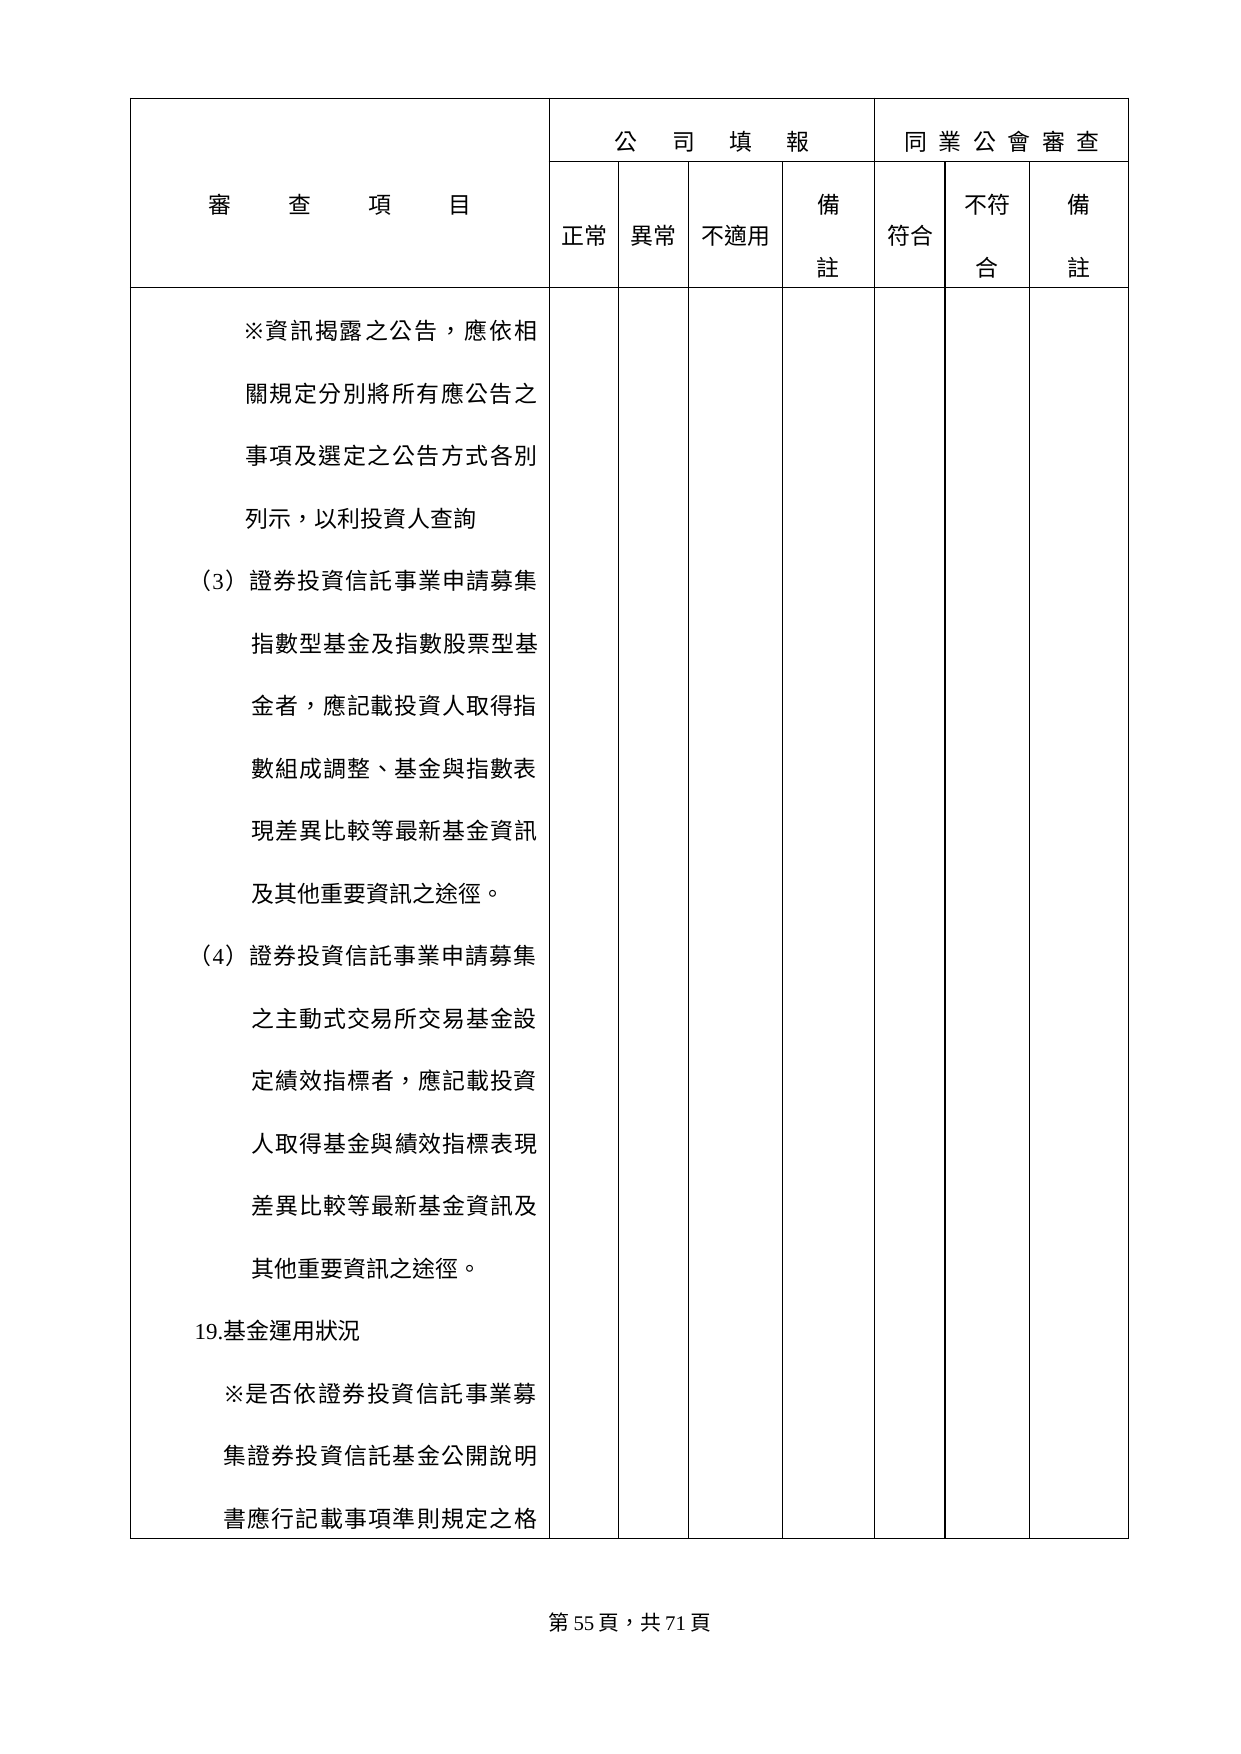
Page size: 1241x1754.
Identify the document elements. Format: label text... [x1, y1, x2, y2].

table_cell 不適用 [689, 162, 782, 287]
table_cell [550, 288, 618, 1538]
table_cell [619, 288, 688, 1538]
table_cell [946, 288, 1029, 1538]
table_cell [875, 288, 944, 1538]
table_cell 符合 [875, 162, 944, 287]
table_cell 正常 [550, 162, 618, 287]
table_header 同 業 公 會 審 查 [875, 99, 1128, 161]
table_cell [1030, 288, 1128, 1538]
table_cell 【公開說明書】 ※下列資料應符合金管會規定之格式 是否依證券投資信託事業募集證券投資信託基金公開說明書應行記載事項準則規定，於所編製公開說明書封面註明係申請（報）用之稿本 是否依證券投資信託事業募集證券投資信託基金公開說明書應行記載事項準則規定，記載下列事項： （一）編製目錄及頁次 （二）封面依序刊印事項： 1.基金名稱（保本型基金應用括弧以不同顏色顯著字體標明保本比率及基金之類型(保證型或保護型)） 2.基金種類（股票型、債券型、平衡型及多重資產型、保本型、組合型、指數型、指數股票型及主動式交易所交易基金）、貨幣市場基金、傘型或其他經金管會核定者 3.基本投資方針 4.基金型態（開放式或封閉式） 5.基金投資國外地區者，註明「投資國外」 6.基金以外幣計價者，註明本基金以______幣計價 7.本次核准發行總面額 8.本次核准發行受益權單位數 9.保本型基金為保證型者，保證機構之名稱 10.證券投資信託事業之名稱 11.以顯著方式刊印下列文字： （1）「本基金經金融監督管理委員會核准或同意生效，惟不表示本基金絕無風險。本證券投資信託事業以往之經理績效不保證本基金之最低投資收益；本證券投資信託事業除盡善良管理人之注意義務外，不負責本基金之盈虧，亦不保證最低之收益」 （2）保本型基金為保證型者，應刊印「本基金經金融監督管理委員會核准或同意生效，惟不表示本基金絕無風險。投資人持有本基金至到期日時，始可享有_____%的本金保證。投資人於到期日前買回者或有本基金信託契約第__條第一款至第六款應終止之情事者，不在保證範圍，投資人應承擔整個投資期間之相關費用，並依當時淨值計算買回價格。投資人應了解到期日前本基金之淨值可能因市場因素而波動。投資人在進行交易前，應確定已充分瞭解本基金之風險與特性。」等文字。 （3）保本型基金為保護型者，應刊印「本基金無提供保證機構保證之機制，係透過投資工具達成保護本金之功能。本基金經金融監督管理委員會核准或同意生效，惟不表示本基金絕無風險。投資人持有本基金至到期日時，始可享有_____%的本金保護。投資人於到期日前買回者或有本基金信託契約第___條應提前終止之情事者，不在保護範圍，投資人應承擔整個投資期間之相關費用，並依當時淨值計算買回價格。投資人應了解到期日前本基金之淨值可能因市場因素而波動，因保護並非保證，投資標的之發行人違約或發生信用風險等因素，將無法達到本金保護之效果，投資人在進行交易前，應確定已充分瞭解本基金之風險與特性。」等文字，後段文字並應以加大粗黑字體或不同顏色等特別顯著方式刊印。 （4）非投資等級債券基金應以不同顏色顯著字體方式，載明適合之投資人屬性，並刊印「投資人投資非投資等級債券基金不宜占其投資組合過高之比重」，及「本基金經金融監督管理委員會核准，惟不表示絕無風險。由於非投資等級債券之信用評等未達投資等級或未經信用評等，且對利率變動的敏感度甚高，故本基金可能會因利率上升、市場流動性下降，或債券發行機構違約不支付本金、利息或破產而蒙受虧損。本基金不適合無法承擔相關風險之投資人。基金經理公司以往之經理績效不保證基金之最低投資收益；基金經理公司除盡善良管理人之注意義務外，不負責本基金之盈虧，亦不保證最低之收益，投資人申購前應詳閱基金公開說明書。」等文字。 （5）環境、社會及治理相關主題基金，應刊印「本基金屬環境、社會及治理相關主題基金，永續相關重要發行資訊之揭露請詳見第__頁至第__頁」，定期評估資訊將於公司網站（https://）公告。 （6）有關本基金運用限制及投資風險之揭露請詳見第__頁至第__頁 （7）固定收益基金應以粗體字警示投資人投資基金應注意之風險，並應補充包含債券發行人違約之信用風險 （8）本公開說明書之內容如有虛偽或隱匿之情事者，應由本證券投資信託事業與負責人及其他曾在公開說明書上簽章者依法負責 （9）查詢本公開說明書之網址，包括本會指定之資訊申報網站之網址及公司揭露公開說明書相關資料之網址 （※公開資訊觀測站網址應為https://mops.twse.com. tw/mops/web/index） （10）信託業兼營證券投資信託業務經本會核准得自行保管基金資產者，應標明自行保管及設有信託監察人之字句 （11）主動式交易所交易基金，應刊印「本基金投資目標未追蹤、模擬或複製特定指數之表現，而係經理公司依其所訂投資策略進行基金投資」；主動式交易所交易基金設定績效指標者，另應刊印「本基金之績效指標係為基金績效評量之參考，本基金無追蹤、模擬或複製績效指標之表現」等文字。 12.刊印日期 （三）封裡依序刊印下列事項： 1.證券投資信託事業總公司之名稱、地址、網址及電話，發言人之姓名、職稱、聯絡電話及電子郵件信箱 2.基金保管機構之名稱、地址、網址及電話。（信託業兼營證券投資信託業務經本會核准得自行保管基金資產者，載明信託監察人之姓名或名稱、地址、網址或電子郵件信箱及電話） 3.受託管理機構之名稱、地址、網址及電話 4.國外投資顧問公司之名稱、地址、網址及電話 5.國外受託保管機構之名稱、地址、網址及電話 6.基金經保證機構保證者，保證機構之名稱、地址、網址及電話 7.受益憑證簽證機構之名稱、地址、網址及電話 8.受益憑證事務代理機構之名稱、地址、網址及電話 9.基金之財務報告簽證會計師姓名、事務所名稱、地址、網址及電話 10.證券投資信託事業或基金經信用評等機構評等者，信用評等機構之名稱、地址、網址及電話 11.公開說明書之陳列處所、分送方式及索取之方法 （四）封底應刊印事項： 證券投資信託事業及其負責人簽章或蓋章 （五）基金概況應刊印事項： 1.基金簡介 （1）發行總面額 （2）受益權單位總數 （3）每受益權單位面額 （4）得否追加發行 （5）成立條件(有成立日期者，亦一併列明) （6）預定發行日期 （7）存續期間 （8）投資地區及標的 (保本型基金應列示投資固定收益商品及證券相關商品之預估投資比率、投資商品之發行者、交易對象及參與率等) （9）基本投資方針及範圍簡述 （10）投資策略及特色之重點摘述 （11）本基金適合之投資人屬性分析 （12）銷售開始日 （13）銷售方式 （14）銷售價格 （15）最低申購金額 （16）證券投資信託事業為防制洗錢而可能要求申購人提出之文件及拒絕申購之情況 （17）買回開始日（保本型基金敍明接受買回之方式及因應買回處分資產之程序） （18）買回費用 （19）買回價格 （20）短線交易之規範及處理 ※應包含短線交易之定義、買回費率、買回費用計算方式及短線交易案例說明等事項 （21）基金營業日之定義 （22）經理費（保本型基金之經理費率應以明顯字體列示） （23）保管費(信託業兼營證券投資信託業務經本會核准得自行保管基金資產者，其信託監察人之報酬) （24）基金經保證機構保證者，保證機構之業務性質、財務狀況、 信用評等、保證條件、範圍、保證費及保證契約主要內容；並以釋例說明保證機制及高於保證金額之潛在回報之計算方法 （25）是否分配收益 2.基金性質 （1）基金之設立及其依據 （2）證券投資信託契約關係 3.證券投資信託事業之職責（概述） 4.基金保管機構之職責（概述） （信託業兼營證券投資信託業務經本會核准得自行保管基金資產者，應記載信託監察人之職責） 5.基金保證機構之職責(概述) 6.基金投資 （1）基金投資方針及範圍。 ※債券型基金者，應敘明其資產組合及持有固定收益證券部位之加權平均存續期間管理策略 （2）證券投資信託事業運用基金投資之決策過程、基金經理人之姓名、主要經(學)歷及權限。基金經理人同時管理其他基金者，應揭露所管理之其他基金名稱及所採取防止利益衝突之措施 ※基金經理人主要經歷應加註起迄時間 ※基金經理人管理1檔基金以上者，請詳述公司實際採行之防範措施 ※請同業公會確認基金經理人符合證券投資信託事業負責人與業務人員管理規則第5條資格、資格條件符合最新法令規定及已接受6小時期貨暨選擇權相關法規之職前及在職訓練課程（請查詢最新受訓紀錄） （3）證券投資信託事業運用基金，將基金之管理業務複委任第三人處理者，應敘明複委任業務情形及受託管理機構對受託管理業務之專業能力 （4）證券投資信託事業運用基金，委託國外投資顧問公司提供投資顧問服務，應敘明國外投資顧問公司提供基金顧問服務之專業能力 （5）基金運用之限制 ※有關各投資標的信用評等之規定，勿分散說明，集中陳述為宜。 （6）基金參與股票發行公司股東會行使表決權之處理原則及方法 是否符合證券投資信託事業管理規則第19條第2項第6款及證券投資信託事業負責人與業務人員管理規則第13條第2項第6款規定證券投資信託事業及其負責人、部門主管、分支機構經理人、其他業務人員或受僱人，不得轉讓出席股東會委託書或藉行使基金持有股票之投票表決權，收受金錢或其他利益 是否依證券投資信託事業管理規則第23條第4項規定，出席股東會行使表決權並應作成書面紀錄，循序編號建檔並至少保存5年 （7）組合基金參與子基金之受益人大會行使表決權之處理原則及方法 經理公司應依據子基金之信託契約或公開說明書之規定行使表決權，並基於受益人之最大利益，支持子基金經理公司所提之議案。但子基金之經理公司所提之議案有損及受益人權益之虞者，得依經理公司董事會之決議辦理 經理公司不得轉讓或出售子基金之受益人大會表決權。經理公司之董事、監察人、經理人、業務人員及其他受僱人員，亦不得轉讓或出售該表決權，收受金錢或其他利益 （8）基金投資國外地區者，應刊印下列事項： ※下列說明資料應更新至最新資料 主要投資地區（國）經濟環境簡要說明 經濟發展及各主要產業概況 外匯管理及資金匯出入規定 最近3年當地幣值對美元匯率之最高、最低數額及其變動情形 主要投資證券市場簡要說明下列資料 ※是否依證券投資信託事業募集證券投資信託基金公開說明書應行記載事項準則規定之格式填列 最近2年發行及交易市場概況 最近2年市場之週轉率及本益比 市場資訊揭露效率(包括時效性及充分性)之說明 證券之交易方式 投資國外證券化商品或新興產業者，應敘明該投資標的或產業最近2年國外市場概況 證券投資信託事業對基金之外匯收支從事避險交易者，應敘明其避險方法 基金投資國外地區者，證券投資信託事業應說明配合本基金出席所投資外國股票（或基金）發行公司股東會（受益人會議）之處理原則及方法 7.保本型基金： （1）相關投資連結標的之性質 （2）本基金之設定參數，含參與比率及投資期間，並註明實際參與率釐定之時間，以及通知受益人之方式 （3）保護型基金未設立保證機構，應載明本基金無提供保證機構保證之機制，係透過投資工具達成保護本金之功能。 （4）保護型基金應明定，因應受益人提前請求買回而處分資產及到期日時，達成保護本金之控管機制 8.指數型基金及指數股票型基金： （1）指數編製方式及經理公司追蹤、模擬或複製表現之操作方式，包含調整投資組合方式，以及基金投資於指數具代表性之成分證券樣本時，為使該樣本明確反映指數整體特色之抽樣及操作方式 （2）基金表現與標的指數表現之差異比較，其比較方式應載明其定義及計算公式 (3) 標的指數成分證券同時包括股票及債券者，指數編製規則應明定各類成分證券配置比例。 9.主動式交易所交易基金：設定績效指標者，應說明該指標之特性，以及基金與績效指標對投資策略及特色之差異，並應載明基金表現與績效指標表現之差異比較，其比較方式應載明其定義及計算公式。 10.傘型基金： 各子基金之投資範圍、主要區隔及異同分析；其應記載事項之內容為各子基金所共通者，得標註各子基金皆同，免重複列示，其應記載事項之內容為各子基金不同者，應分別列示，並比較其差異 11.外幣計價基金： 敍明本基金計價、申購及買回之幣別，匯率適用時點及使用之匯率資訊取得來源 12.環境、社會及治理相關主題基金： （1）投資目標與衡量標準：本基金之主要永續投資重點和目標，所採用環境、社會及治理標準或原則與投資重點關連性。基金應設定一個或多個永續投資目標，並具體說明衡量實現永續投資目標實現程度之評量指標。 （2）投資策略與方法：經理公司為達成永續投資目標所採用投資策略類型，將環境、社會及治理因素納入投資流程之具體作法，對環境、社會及治理相關因素之考慮過程，以及衡量該等因素之評估衡量方法。 （3）投資比例配置：本基金持有符合環境、社會及治理相關投資重點之標的占基金淨資產價值之最低投資比重，並說明如何確保基金資產整體運用不會對永續投資目標造成重大損害。 （4）參考績效指標：若本基金有設定環境、社會及治理績效指標，應說明該指標之特性，以及該指標是否與本基金之相關環境、社會及治理投資重點保持一致。 （5）排除政策：本基金之投資是否有排除政策及排除的類型。 （6）風險警語：本基金之環境、社會及治理投資重點之相關風險描述。 （7）盡職治理參與：本基金所適用盡職治理政策及執行方式，以及經理公司盡職治理報告之查詢方法或途徑。 （8）定期揭露：經理公司募集發行本基金後，應於年度結束後二個月，每年在公司網站上向投資人揭露下列定期評估資訊，並揭露查詢基金定期評估資訊之網址，以及經理公司揭露盡職治理報告書相關資料之網址： 本基金資產組成符合所定環境、社會及治理投資策略與篩選標準之實際投資比重。 如有設定績效參考指標，應比較本基金採用環境、社會及治理篩選標準與績效指標對成分證券篩選標準兩者間的差異。 本基金為達到永續投資重點和目標，而採取盡職治理行動。 （9）其他本會規定應行記載事項。 13.投資風險揭露要素事項： （1）類股過度集中之風險 （2）產業景氣循環之風險 （3）流動性風險 （4）外匯管制及匯率變動之風險 （5）投資地區政治、經濟變動之風險 （6）商品交易對手及保證機構之信用風險 （7）投資結構式商品之風險 （8）其他投資標的或特定投資策略之風險 （9）從事證券相關商品交易之風險 （10）出借所持有之有價證券或借入有價證券之相關風險 （11）其他投資風險 14.收益分配 （1）分配之項目 （2）分配之時間 （3）給付之方式 15.申購受益憑證 （1）申購程序、地點及截止時間 （2）申購價金之計算及給付方式 ※申購手續費之計算方式應詳細說明之 （3）受益憑證之交付 （4）證券投資信託事業不接受申購或基金不成立時之處理 16.買回受益憑證 （1）買回程序、地點及截止時間。 ※買回截止時間應載明「除能證明投資人係於截止時間前提出買回申請者，逾時申請應視為次一買回申請日之買回申請」 （2）買回價金之計算 ※訂定基金短線交易買回費率及收取買回費用之計算方式。短線交易規範應公平對待所有受益人。 （3）買回價金給付之時間及方式 （4）受益憑證之換發 （5）買回價金遲延給付之情形 ※應增列恢復計算基金之買回價格規定 （6）買回撤銷之情形 17.受益人之權利及負擔 （1）受益人應有之權利內容 （2）受益人應負擔費用之項目及其計算、給付方式 ※應包含短線交易費用之給付方式 （3）受益人應負擔租稅之項目及其計算、繳納方式 是否符合修正後財政部81.4.23財稅第811663751號函、財政部91.11.27台財稅字第0910455815號令及其他相關最新法令規定 （4）受益人會議 召集事由 召集程序 決議方式 18.基金之資訊揭露 （1）依法令及證券投資信託契約規定應揭露之資訊內容 是否符合證券投資信託契約規定 （2）資訊揭露之方式、公告及取得方法。 ※資訊揭露之公告，應依相關規定分別將所有應公告之事項及選定之公告方式各別列示，以利投資人查詢 （3）證券投資信託事業申請募集指數型基金及指數股票型基金者，應記載投資人取得指數組成調整、基金與指數表現差異比較等最新基金資訊及其他重要資訊之途徑。 （4）證券投資信託事業申請募集之主動式交易所交易基金設定績效指標者，應記載投資人取得基金與績效指標表現差異比較等最新基金資訊及其他重要資訊之途徑。 19.基金運用狀況 ※是否依證券投資信託事業募集證券投資信託基金公開說明書應行記載事項準則規定之格式填列 （1）投資情形（列示公開說明書刊印日前1個月月底基金資料） 淨資產總額之組成項目、金額及比率 投資單一股票金額占基金淨資產價值百分之一以上者，列示該股票之名稱、股數、每股市價、投資金額及投資比率 投資單一債券金額占基金淨資產價值百分之一以上者，列示該債券之名稱、投資金額及投資比率 組合型基金投資單一子基金金額佔基金淨資產價值百分之一以上者，列示該子基金名稱、經理公司、基金經理人、經理費費率、保管費費率、受益權單位數、每單位淨值、投資受益權單位數、投資比率及給付買回價金之期限 （2）投資績效 最近3年度每單位淨值走勢圖。 最近3年度各年度每受益權單位收益分配之金額。 公開說明書刊印日前1季止，本基金淨資產價值最近3個月、6個月、1年、3年、5年、10年及自基金成立日起算之累計報酬率。指數型基金及指數股票型基金另應載明基金表現與標的指數表現之差異比較；主動式交易所交易基金有設定績效指標者，另應載明基金表現與績效指標表現之差異比較。 （3）最近2年度本基金之會計師 查核報告，資產負債報告書、投資明細表、收入與費用報告書、可分配收益表、資本帳戶變動表、附註及明細表。 （4）最近年度及公開說明書刊印日前1季止，基金委託證券商買賣有價證券總金額前5名之證券商名稱、支付該證券商手續費之金額。若證券商為該基金之受益人者，應一併揭露其持有基金之受益權單位數及比例 （5）基金接受信用評等機構評等者，應揭露信用評等機構對基金之評等報告 （6）其他應揭露事項 （六）證券投資信託契約主要內容應刊印事項： 1.基金名稱、證券投資信託事業名稱、基金保管機構名稱(信託業兼營證券投資信託業務經本會核准得自行保管基金資產者，其信託監察人之姓名或名稱）及基金存續期間 2.基金發行總面額及受益權單位總數 3.受益憑證之發行及簽證 4.受益憑證之申購 5.基金之成立與不成立 6.受益憑證之上市及終止上市 7.基金之資產 8.基金應負擔之費用 9.受益人之權利、義務與責任 10.證券投資信託事業之權利、義務與責任 11.基金保管機構之權利、義務與責任 (信託業兼營證券投資信託業務經本會核准得自行保管基金資產者，其信託監察人之權利、義務與責任) 12.運用基金投資證券之基本方針及範圍 13.收益分配 14.受益憑證之買回 15.基金淨資產價值及受益權單位淨資產價值之計算 16.證券投資信託事業之更換 17.基金保管機構之更換(信託業兼營證券投資信託業務經本會核准得自行保管基金資產者，其信託監察人之更換) 18.證券投資信託契約之終止 19.基金之清算 20.受益人名簿 21.受益人會議 22.通知及公告 23.證券投資信託契約之修訂 以顯著方式刊印下列文字：「依據證券投資信託及顧問法第20條及證券投資信託事業管理規則第21條第1項規定，證券投資信託事業應於其營業處所及其基金銷售機構營業處所，或以其他經主管機關指定之其他方式備置證券投資信託契約，以供投資人查閱；證券投資信託事業應依投資人之請求，提供證券投資信託契約副本，並得收取工本費新臺幣壹百元」 （七）證券投資信託事業概況應刊印事項： ※是否依證券投資信託事業募集證券投資信託基金公開說明書應行記載事項準則規定之格式填列 1.事業簡介 （1）設立日期 （2）最近3年股本形成經過 （3）營業項目 （4）沿革：最近5年度募集之基金、分公司及子公司之設立、董事監察人或主要股東股權之移轉或更換、經營權之改變及其他重要紀事 2.事業組織(列示公開說明書刊印日前1個月月底證券投資信託事業資料) （1）股權分散情形 股東結構(各類股東之組合比例) 主要股東名單(股權比例5%以上股東之名稱、持股數額及比率 （2）組織系統（證券投資信託事業之組織結構、各主要部門（於信託業為兼營證券投資信託業務部門）所營業務及員工人數) （3）總經理、副總經理及各單位主管（於信託業為兼營證券投資信託業務部門主管）之姓名、就任日期、持有證券投資信託事業之股份數額及比例、主要經(學)歷、目前兼任其他公司之職務。 （4）董事及監察人之姓名、選任日期、任期、選任時及現在持有證券投資信託事業股份數額及比率、主要經(學)歷 3.利害關係公司揭露：列示公開說明書刊印日前1個月月底與證券投資信託事業有下列情事之公司： （1）與證券投資信託事業具有公司法第6章之1所定關係者 （2）證券投資信託事業董事、監察人或綜合持股達5%以上之股東 （3）前目人員或證券投資信託事業經理人與該公司董事、監察人、經理人或持有已發行股份10%以上股東為同1人或具有配偶關係者 4.營運情形 （1）列示刊印日前1個月月底，證券投資信託事業經理其他基金之名稱、成立日、受益權單位數、淨資產金額及每單位淨資產價值 （2）最近2年度證券投資信託事業之會計師查核報告、資產負債表、損益表及股東權益變動表 5.受處罰之情形（列示最近2年證券投資信託事業受本會處分及糾正之時間及詳情） 6.訴訟或非訟事件(證券投資信託事業目前尚在繫屬中之重大訴訟、非訟或行政爭訟事件，其結果可能對受益人權益有重大影響者，應揭露其系爭事實、標的金額、訴訟開始日期、主要訴訟當事人及目前處理情形 （八）受益憑證銷售及買回機構之名稱、地址及電話 （九）其他本會規定應特別記載之事項： 1.證券投資信託事業遵守中華民國證券投資信託暨顧問商業同業公會會員自律公約之聲明書 2.證券投資信託事業內部控制制度聲明書 3.證券投資信託事業就公司治理運作情形載明下列事項： （1）董事會之結構及獨立性 （2）董事會及經理人之職責 （3）監察人之組成及職責 （4）利害關係人之權利及關係 （5）對於法令規範資訊公開事項之詳細情形 （6）其他公司治理之相關資訊 4.本次發行之基金信託契約與契約範本條文對照表 5.其他本會規定應特別記載之事項 [131, 288, 549, 1538]
table_header 公 司 填 報 [550, 99, 874, 161]
table_cell 備 註 [1030, 162, 1128, 287]
table_cell [689, 288, 782, 1538]
table_cell 不符合 [946, 162, 1029, 287]
table_cell [783, 288, 874, 1538]
table_cell 備 註 [783, 162, 874, 287]
table_header 審 查 項 目 [131, 99, 549, 287]
table_cell 異常 [619, 162, 688, 287]
